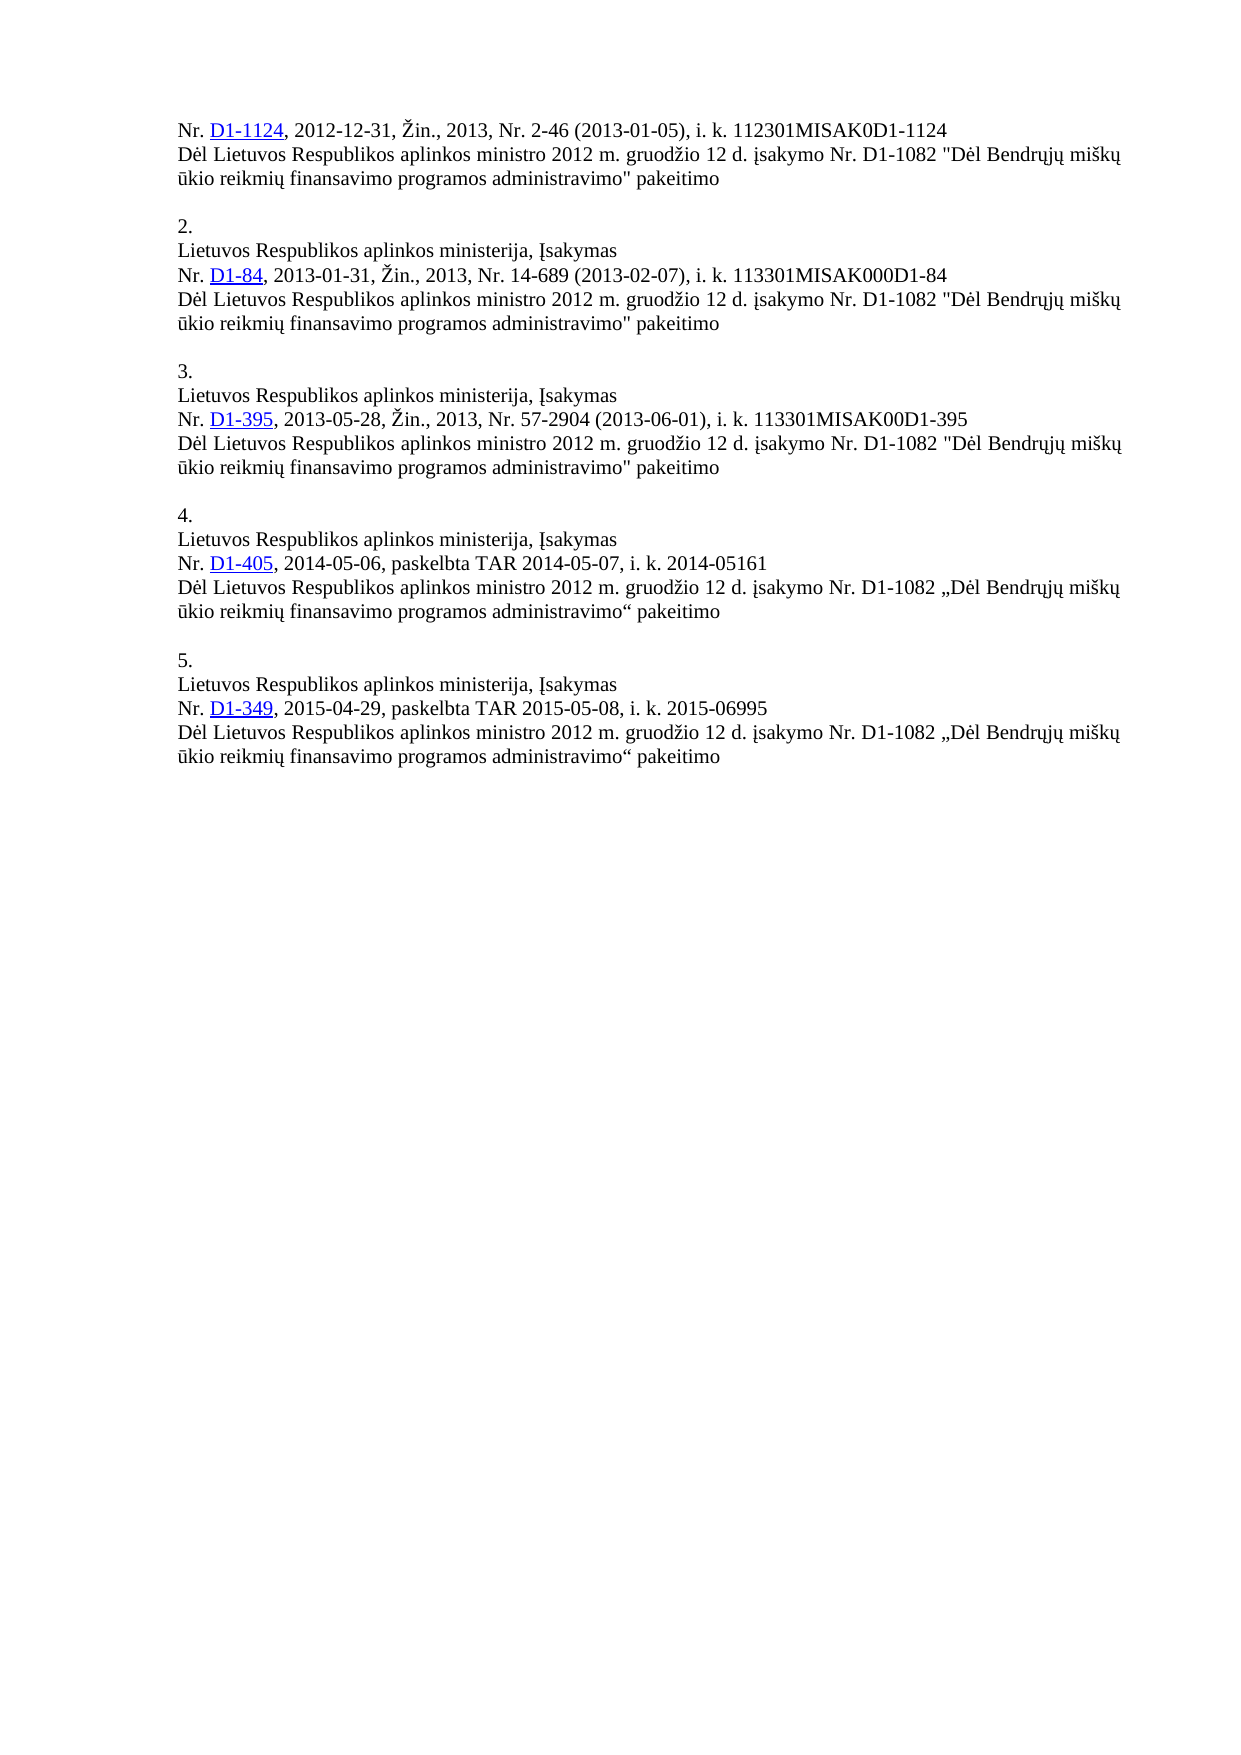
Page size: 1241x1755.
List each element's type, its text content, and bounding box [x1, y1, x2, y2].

text Nr. D1-84, 2013-01-31, Žin., 2013, Nr. 14-689 (2013-02-07), i. k. 113301MISAK000D1-84 [177, 262, 1122, 287]
text Lietuvos Respublikos aplinkos ministerija, Įsakymas [177, 527, 1122, 551]
text Lietuvos Respublikos aplinkos ministerija, Įsakymas [177, 672, 1122, 696]
text 2. [177, 214, 1122, 238]
text Dėl Lietuvos Respublikos aplinkos ministro 2012 m. gruodžio 12 d. įsakymo Nr. D1-1082 "Dėl Bendrųjų miškų ūkio reikmių finansavimo programos administravimo" pakeitimo [177, 287, 1122, 335]
text 4. [177, 503, 1122, 527]
text Nr. D1-405, 2014-05-06, paskelbta TAR 2014-05-07, i. k. 2014-05161 [177, 551, 1122, 575]
text 3. [177, 359, 1122, 383]
text Nr. D1-349, 2015-04-29, paskelbta TAR 2015-05-08, i. k. 2015-06995 [177, 696, 1122, 720]
text 5. [177, 647, 1122, 672]
text Dėl Lietuvos Respublikos aplinkos ministro 2012 m. gruodžio 12 d. įsakymo Nr. D1-1082 "Dėl Bendrųjų miškų ūkio reikmių finansavimo programos administravimo" pakeitimo [177, 431, 1122, 479]
text Nr. D1-1124, 2012-12-31, Žin., 2013, Nr. 2-46 (2013-01-05), i. k. 112301MISAK0D1-1124 [177, 118, 1122, 142]
text Nr. D1-395, 2013-05-28, Žin., 2013, Nr. 57-2904 (2013-06-01), i. k. 113301MISAK00D1-395 [177, 407, 1122, 431]
text Dėl Lietuvos Respublikos aplinkos ministro 2012 m. gruodžio 12 d. įsakymo Nr. D1-1082 „Dėl Bendrųjų miškų ūkio reikmių finansavimo programos administravimo“ pakeitimo [177, 575, 1122, 623]
text Lietuvos Respublikos aplinkos ministerija, Įsakymas [177, 383, 1122, 407]
text Dėl Lietuvos Respublikos aplinkos ministro 2012 m. gruodžio 12 d. įsakymo Nr. D1-1082 "Dėl Bendrųjų miškų ūkio reikmių finansavimo programos administravimo" pakeitimo [177, 142, 1122, 190]
text Dėl Lietuvos Respublikos aplinkos ministro 2012 m. gruodžio 12 d. įsakymo Nr. D1-1082 „Dėl Bendrųjų miškų ūkio reikmių finansavimo programos administravimo“ pakeitimo [177, 720, 1122, 768]
text Lietuvos Respublikos aplinkos ministerija, Įsakymas [177, 238, 1122, 262]
